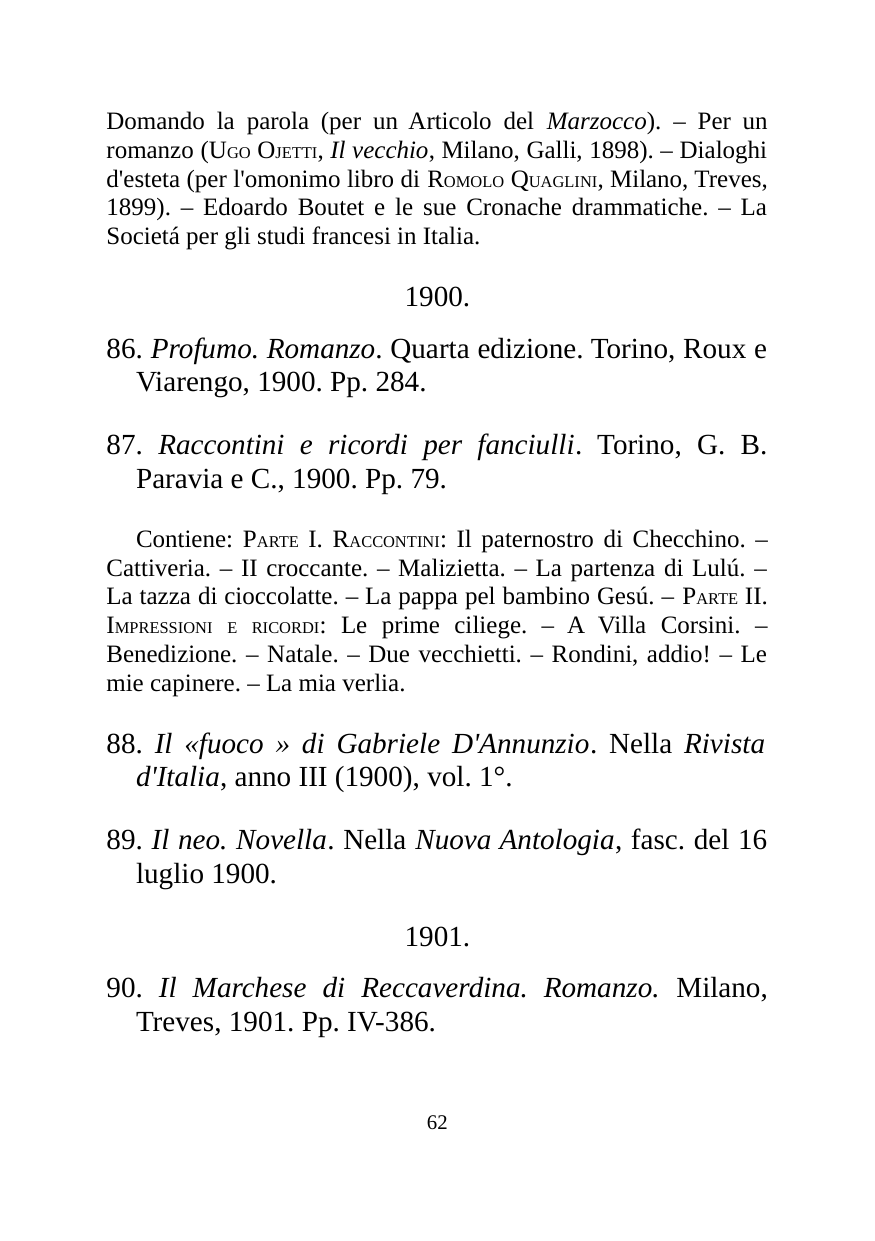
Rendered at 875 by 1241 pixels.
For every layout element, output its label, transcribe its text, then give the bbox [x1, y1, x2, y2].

text Contiene: Parte I. Raccontini: Il paternostro di Checchino. – Cattiveria. – II croccante. – Malizietta. – La partenza di Lulú. – La tazza di cioccolatte. – La pappa pel bambino Gesú. – Parte II. Impressioni e ricordi: Le prime ciliege. – A Villa Corsini. – Benedizione. – Natale. – Due vecchietti. – Rondini, addio! – Le mie capinere. – La mia verlia. [106, 524, 768, 696]
text 87. Raccontini e ricordi per fanciulli. Torino, G. B. Paravia e C., 1900. Pp. 79. [106, 427, 768, 494]
text 90. Il Marchese di Reccaverdina. Romanzo. Milano, Treves, 1901. Pp. IV-386. [106, 970, 768, 1037]
text 1901. [106, 919, 768, 952]
text Domando la parola (per un Articolo del Marzocco). – Per un romanzo (Ugo Ojetti, Il vecchio, Milano, Galli, 1898). – Dialoghi d'esteta (per l'omonimo libro di Romolo Quaglini, Milano, Treves, 1899). – Edoardo Boutet e le sue Cronache drammatiche. – La Societá per gli studi francesi in Italia. [106, 106, 768, 250]
text 1900. [106, 279, 768, 313]
text 86. Profumo. Romanzo. Quarta edizione. Torino, Roux e Viarengo, 1900. Pp. 284. [106, 331, 768, 398]
text 89. Il neo. Novella. Nella Nuova Antologia, fasc. del 16 luglio 1900. [106, 822, 768, 889]
text 88. Il «fuoco » di Gabriele D'Annunzio. Nella Rivista d'Italia, anno III (1900), vol. 1°. [106, 726, 768, 793]
